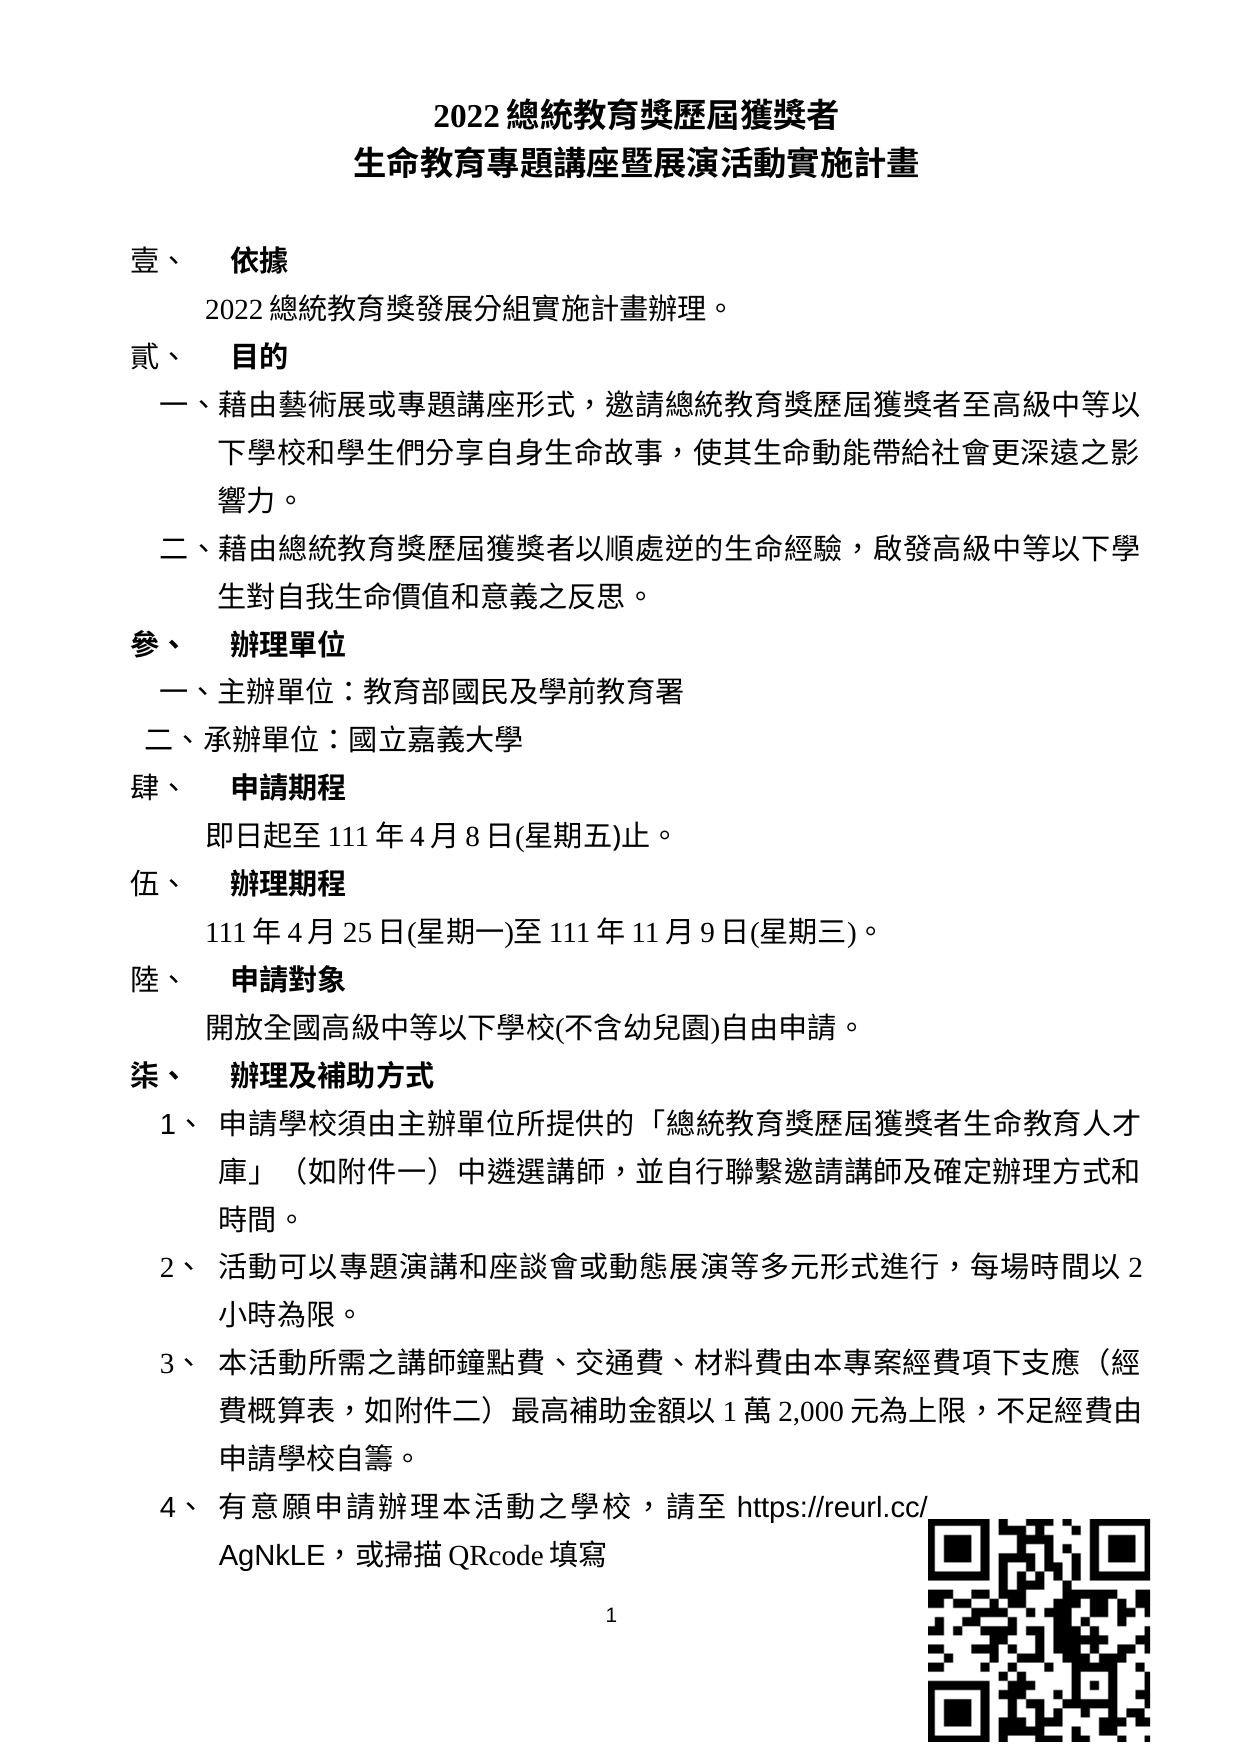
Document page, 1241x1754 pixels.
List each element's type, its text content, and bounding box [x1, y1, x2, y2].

list 本活動所需之講師鐘點費、交通費、材料費由本專案經費項下支應（經費概算表，如附件二）最高補助金額以1萬2,000元為上限，不足經費由申請學校自籌。 [159, 1335, 1143, 1479]
list 活動可以專題演講和座談會或動態展演等多元形式進行，每場時間以2小時為限。 [159, 1239, 1143, 1335]
list 辦理單位 [130, 617, 1143, 664]
text 二、藉由總統教育獎歷屆獲獎者以順處逆的生命經驗，啟發高級中等以下學生對自我生命價值和意義之反思。 [159, 521, 1143, 617]
list 目的 [130, 329, 1143, 377]
list 申請期程 [130, 760, 1143, 808]
text 開放全國高級中等以下學校(不含幼兒園)自由申請。 [205, 1000, 1143, 1048]
text 二、承辦單位：國立嘉義大學 [130, 712, 1143, 760]
list 申請學校須由主辦單位所提供的「總統教育獎歷屆獲獎者生命教育人才庫」（如附件一）中遴選講師，並自行聯繫邀請講師及確定辦理方式和時間。 [159, 1096, 1143, 1239]
list 辦理及補助方式 [130, 1048, 1143, 1096]
list 辦理期程 [130, 856, 1143, 904]
text 2022總統教育獎發展分組實施計畫辦理。 [205, 281, 1143, 329]
text 一、藉由藝術展或專題講座形式，邀請總統教育獎歷屆獲獎者至高級中等以下學校和學生們分享自身生命故事，使其生命動能帶給社會更深遠之影響力。 [159, 377, 1143, 521]
list 申請對象 [130, 952, 1143, 1000]
text 2022總統教育獎歷屆獲獎者 [130, 89, 1143, 137]
text 一、主辦單位：教育部國民及學前教育署 [130, 664, 1143, 712]
list 依據 [130, 233, 1143, 281]
list 有意願申請辦理本活動之學校，請至https://reurl.cc/AgNkLE，或掃描QRcode填寫 [159, 1479, 1143, 1575]
text 生命教育專題講座暨展演活動實施計畫 [130, 137, 1143, 185]
text 即日起至111年4月8日(星期五)止。 [205, 808, 1143, 856]
text 111年4月25日(星期一)至111年11月9日(星期三)。 [205, 904, 1143, 952]
